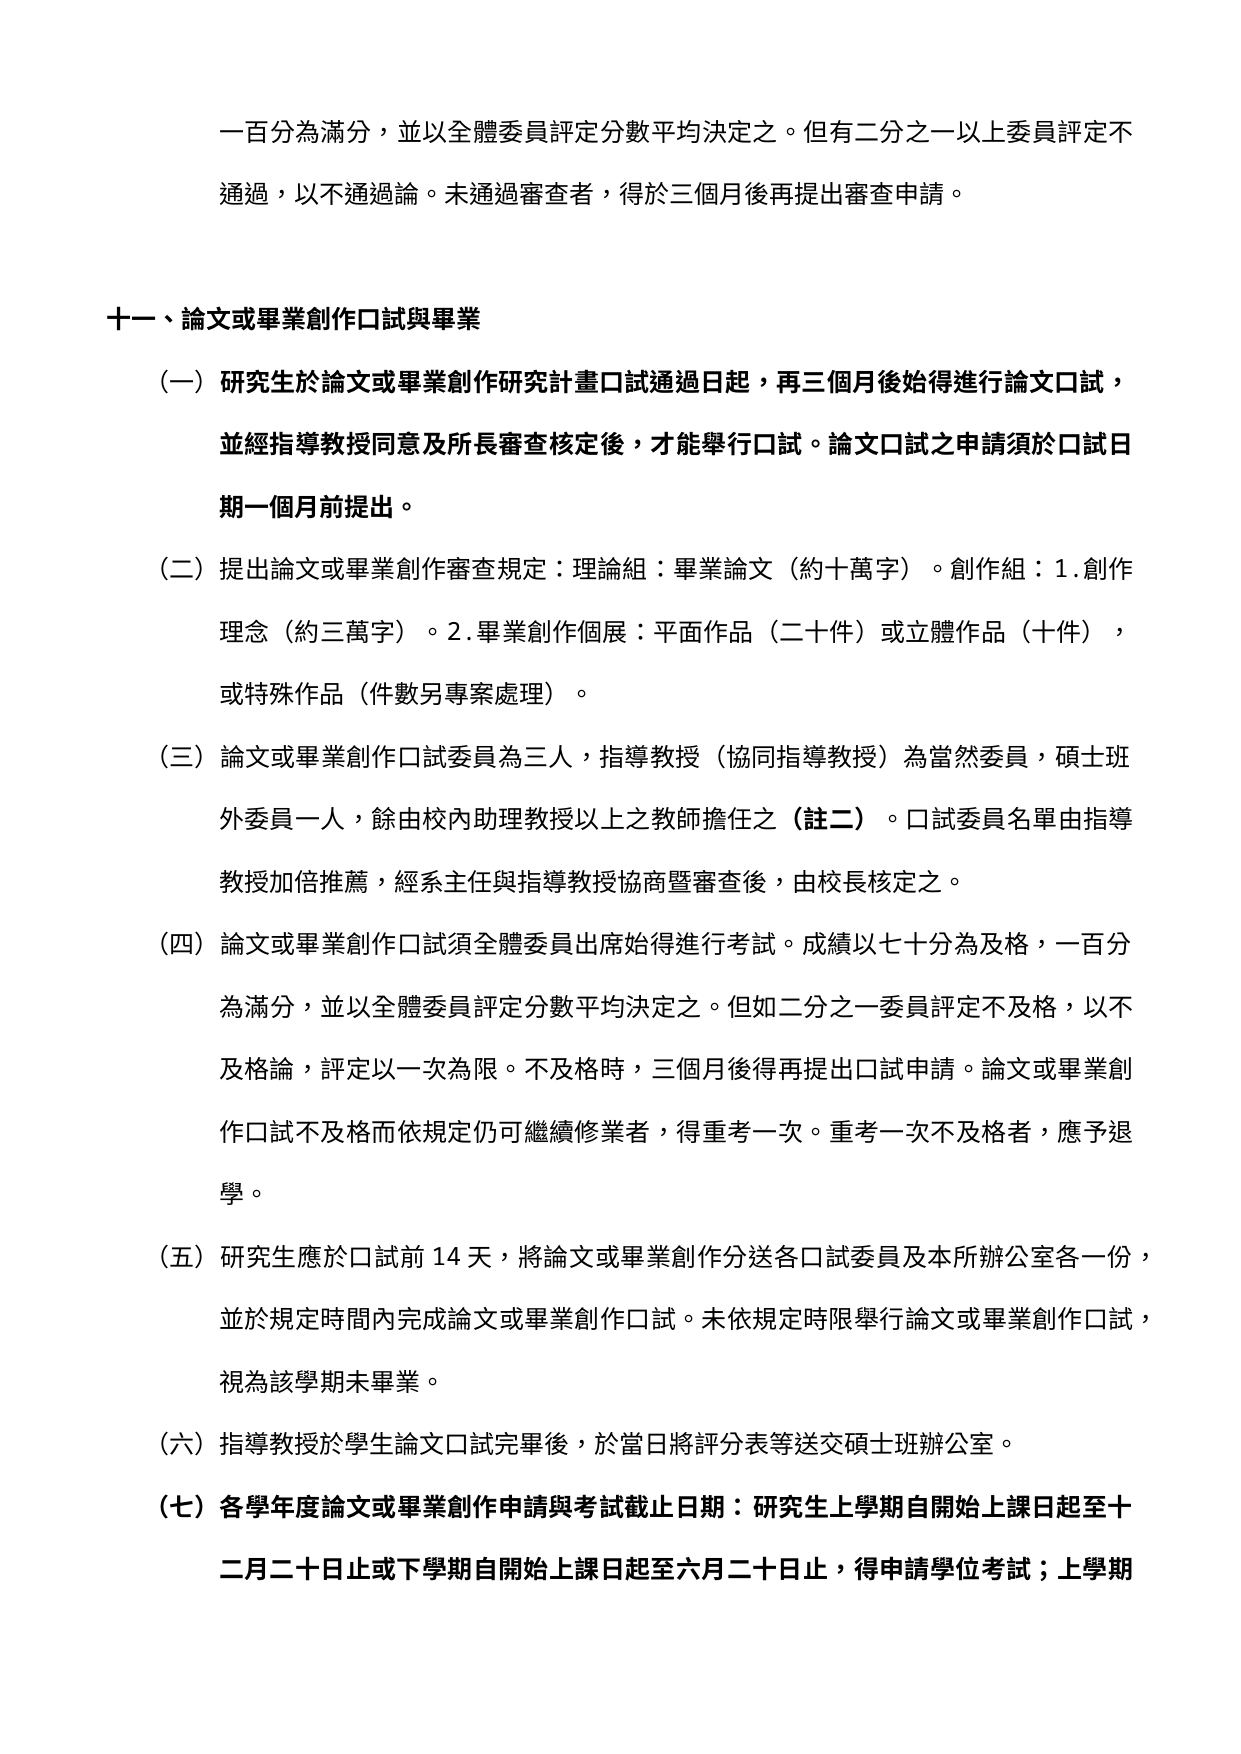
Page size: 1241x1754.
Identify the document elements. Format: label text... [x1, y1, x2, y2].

text 十一、論文或畢業創作口試與畢業 [106, 276, 1134, 339]
text （四）論文或畢業創作口試須全體委員出席始得進行考試。成績以七十分為及格，一百分為滿分，並以全體委員評定分數平均決定之。但如二分之一委員評定不及格，以不及格論，評定以一次為限。不及格時，三個月後得再提出口試申請。論文或畢業創作口試不及格而依規定仍可繼續修業者，得重考一次。重考一次不及格者，應予退學。 [144, 901, 1134, 1214]
text （五）研究生應於口試前14天，將論文或畢業創作分送各口試委員及本所辦公室各一份，並於規定時間內完成論文或畢業創作口試。未依規定時限舉行論文或畢業創作口試，視為該學期未畢業。 [144, 1214, 1134, 1401]
text （二）提出論文或畢業創作審查規定：理論組：畢業論文（約十萬字）。創作組：1.創作理念（約三萬字）。2.畢業創作個展：平面作品（二十件）或立體作品（十件），或特殊作品（件數另專案處理）。 [144, 526, 1134, 714]
text （七）各學年度論文或畢業創作申請與考試截止日期：研究生上學期自開始上課日起至十二月二十日止或下學期自開始上課日起至六月二十日止，得申請學位考試；上學期 [144, 1464, 1134, 1589]
text （五）論文或畢業創作研究計畫審查須全體委員出席始得進行審查。成績以七十分為通過，一百分為滿分，並以全體委員評定分數平均決定之。但有二分之一以上委員評定不通過，以不通過論。未通過審查者，得於三個月後再提出審查申請。 [144, 89, 1134, 214]
text （三）論文或畢業創作口試委員為三人，指導教授（協同指導教授）為當然委員，碩士班外委員一人，餘由校內助理教授以上之教師擔任之（註二）。口試委員名單由指導教授加倍推薦，經系主任與指導教授協商暨審查後，由校長核定之。 [144, 714, 1134, 901]
text （六）指導教授於學生論文口試完畢後，於當日將評分表等送交碩士班辦公室。 [144, 1401, 1134, 1464]
text （一）研究生於論文或畢業創作研究計畫口試通過日起，再三個月後始得進行論文口試，並經指導教授同意及所長審查核定後，才能舉行口試。論文口試之申請須於口試日期一個月前提出。 [144, 339, 1134, 526]
